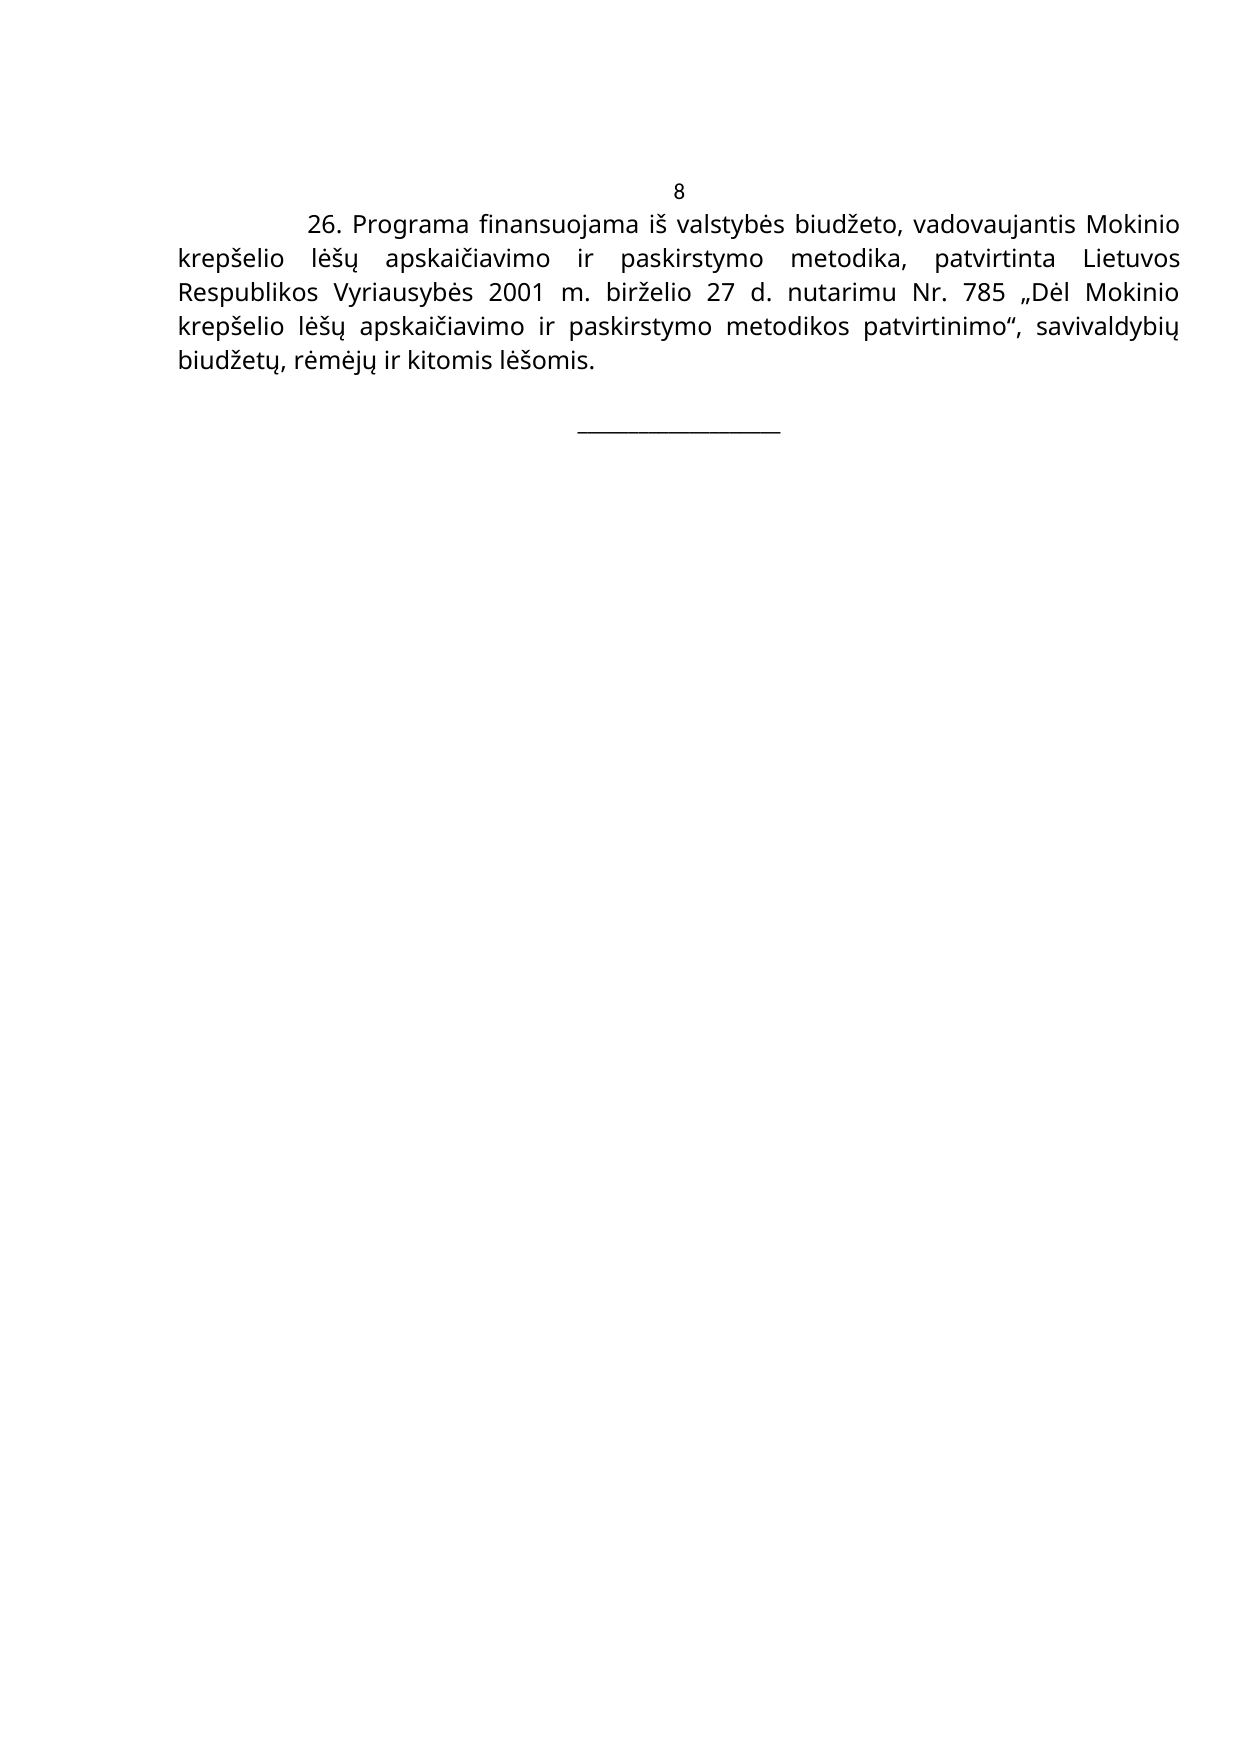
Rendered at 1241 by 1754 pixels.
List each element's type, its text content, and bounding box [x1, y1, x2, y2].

text 26. Programa finansuojama iš valstybės biudžeto, vadovaujantis Mokinio krepšelio lėšų apskaičiavimo ir paskirstymo metodika, patvirtinta Lietuvos Respublikos Vyriausybės 2001 m. birželio 27 d. nutarimu Nr. 785 „Dėl Mokinio krepšelio lėšų apskaičiavimo ir paskirstymo metodikos patvirtinimo“, savivaldybių biudžetų, rėmėjų ir kitomis lėšomis. [177, 207, 1181, 377]
text ____________________ [177, 406, 1181, 437]
